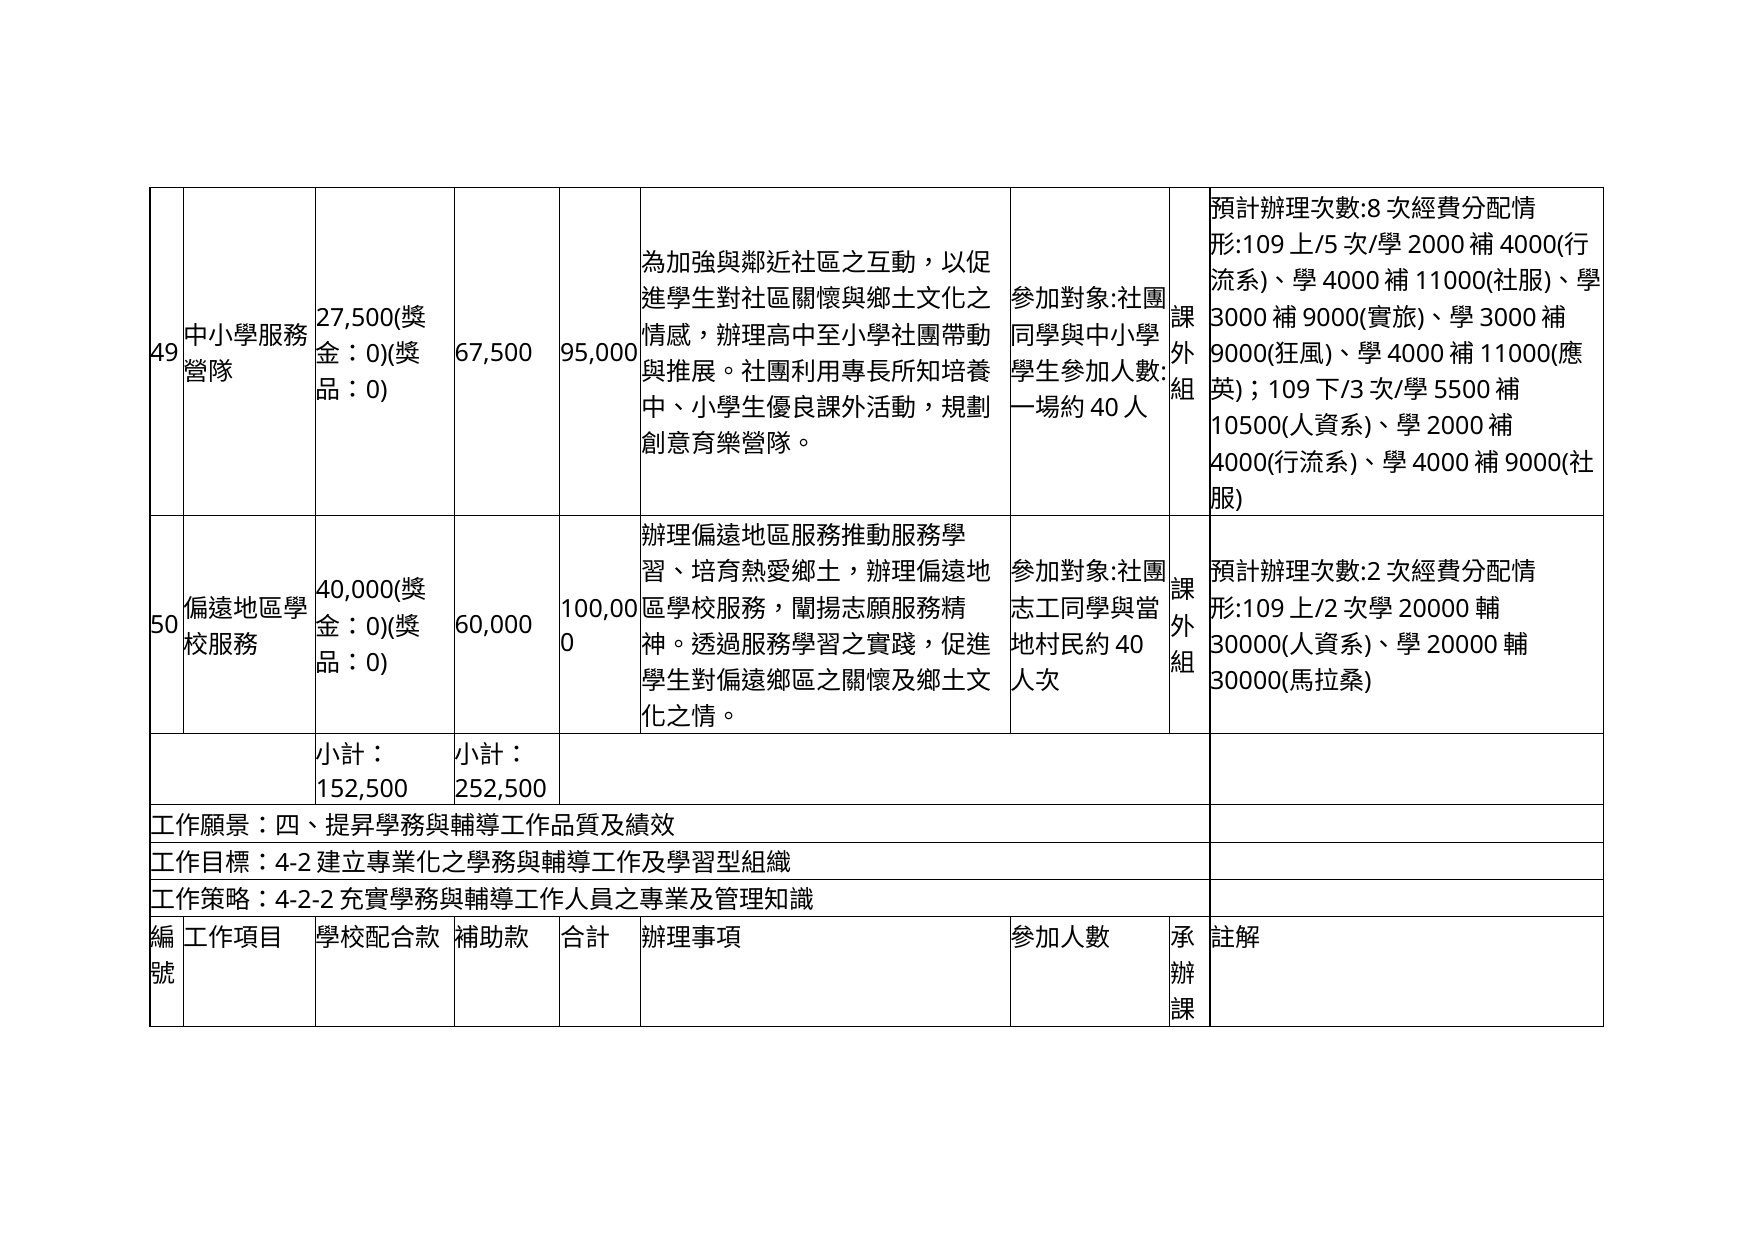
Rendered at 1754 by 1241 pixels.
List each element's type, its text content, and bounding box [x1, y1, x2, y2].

table_cell 合計 [560, 917, 640, 1026]
table_cell 課外組 [1170, 516, 1209, 733]
table_cell [151, 734, 315, 804]
table_cell 編號 [151, 917, 183, 1026]
table_cell 承辦課 [1170, 917, 1209, 1026]
table_cell [1211, 880, 1603, 916]
table_cell 課外組 [1170, 188, 1209, 514]
table_cell 100,000 [560, 516, 640, 733]
table_cell 中小學服務營隊 [184, 188, 315, 514]
table_cell 辦理偏遠地區服務推動服務學習、培育熱愛鄉土，辦理偏遠地區學校服務，闡揚志願服務精神。透過服務學習之實踐，促進學生對偏遠鄉區之關懷及鄉土文化之情。 [641, 516, 1010, 733]
table_cell 67,500 [455, 188, 559, 514]
table_cell 工作項目 [184, 917, 315, 1026]
table_cell 預計辦理次數:2次經費分配情形:109上/2次學20000輔30000(人資系)、學20000輔30000(馬拉桑) [1211, 516, 1603, 733]
table_cell 參加對象:社團志工同學與當地村民約40人次 [1011, 516, 1169, 733]
table_cell 為加強與鄰近社區之互動，以促進學生對社區關懷與鄉土文化之情感，辦理高中至小學社團帶動與推展。社團利用專長所知培養中、小學生優良課外活動，規劃創意育樂營隊。 [641, 188, 1010, 514]
table_cell 60,000 [455, 516, 559, 733]
table_cell 27,500(獎金：0)(獎品：0) [316, 188, 454, 514]
table_cell 工作目標：4-2建立專業化之學務與輔導工作及學習型組織 [151, 843, 1209, 879]
table_cell 95,000 [560, 188, 640, 514]
table_cell 40,000(獎金：0)(獎品：0) [316, 516, 454, 733]
table_cell [1211, 734, 1603, 804]
table_cell 偏遠地區學校服務 [184, 516, 315, 733]
table_cell 辦理事項 [641, 917, 1010, 1026]
table_cell 預計辦理次數:8次經費分配情形:109上/5次/學2000補4000(行流系)、學4000補11000(社服)、學3000補9000(實旅)、學3000補9000(狂風)、學4000補11000(應英)；109下/3次/學5500補10500(人資系)、學2000補4000(行流系)、學4000補9000(社服) [1211, 188, 1603, 514]
table_cell [1211, 805, 1603, 842]
table_cell 參加對象:社團同學與中小學學生參加人數:一場約40人 [1011, 188, 1169, 514]
table_cell 學校配合款 [316, 917, 454, 1026]
table_cell [560, 734, 1209, 804]
table_cell 工作願景：四、提昇學務與輔導工作品質及績效 [151, 805, 1209, 842]
table_cell 工作策略：4-2-2充實學務與輔導工作人員之專業及管理知識 [151, 880, 1209, 916]
table_cell 50 [151, 516, 183, 733]
table_cell 註解 [1211, 917, 1603, 1026]
table_cell 小計：252,500 [455, 734, 559, 804]
table_cell 小計：152,500 [316, 734, 454, 804]
table_cell 參加人數 [1011, 917, 1169, 1026]
table_cell 49 [151, 188, 183, 514]
table_cell 補助款 [455, 917, 559, 1026]
table_cell [1211, 843, 1603, 879]
